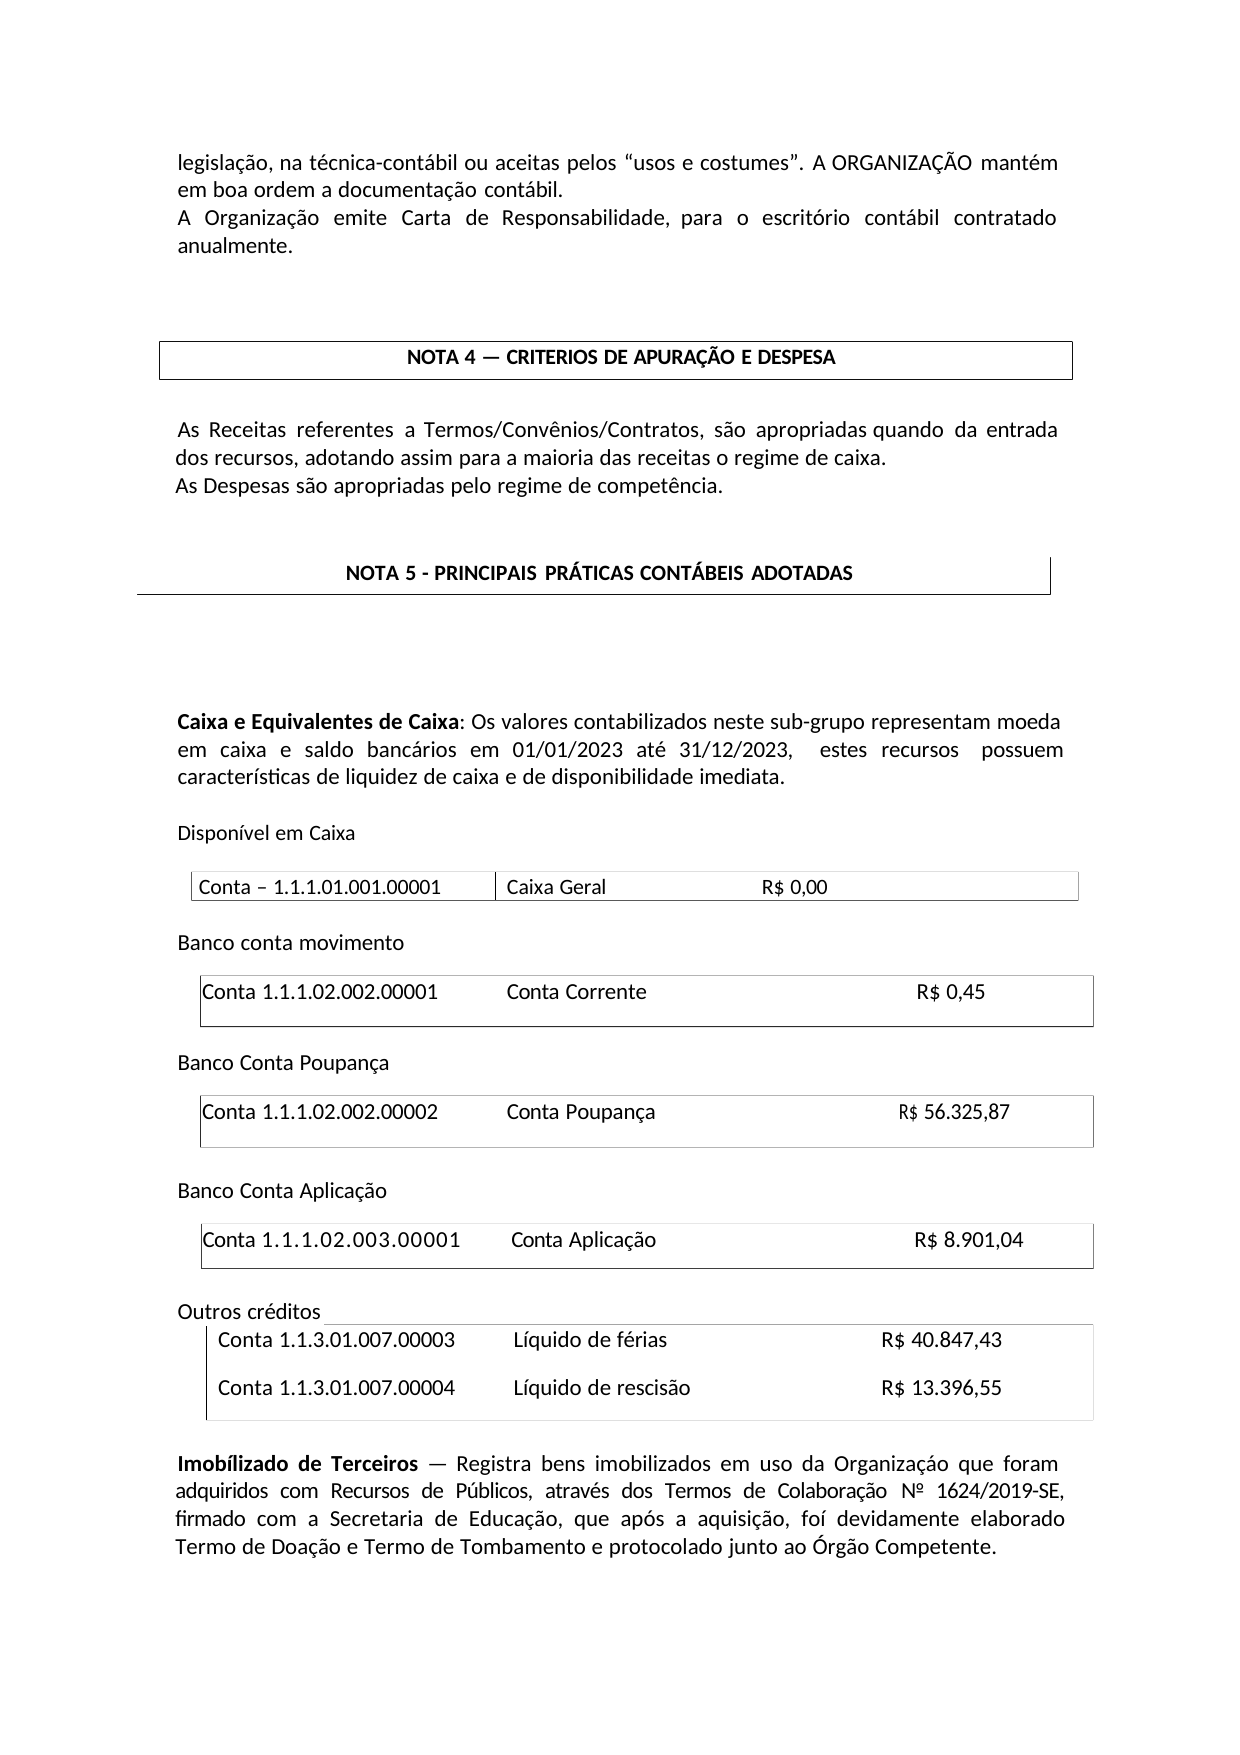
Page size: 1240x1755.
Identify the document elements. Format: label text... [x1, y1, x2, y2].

text Conta 1.1.1.02.002.00002 [202, 1097, 506, 1125]
text Disponível em Caixa [177, 821, 359, 845]
text NOTA 4 — CRITERIOS DE APURAÇÃO E DESPESA [171, 343, 1072, 370]
text Banco conta movimento [177, 930, 407, 955]
text R$ 0,45 [810, 977, 1092, 1005]
text Imobílizado de Terceiros — Registra bens imobilizados em uso da Organizaçáo que foram [177, 1451, 1067, 1476]
text Líquido de rescisão [513, 1373, 792, 1401]
text Conta Corrente [507, 977, 810, 1005]
text R$ 56.325,87 [899, 1097, 1093, 1125]
text R$ 0,00 [762, 873, 1078, 899]
text R$ 13.396,55 [881, 1373, 1093, 1401]
text adquiridos com Recursos de Públicos, através dos Termos de Colaboração № 1624/2019-SE, firmado com a Secretaria de Educação, que após a aquisição, foí devidamente elaborado Termo de Doação e Termo de Tombamento e protocolado junto ao Órgão Competente. [175, 1476, 1065, 1560]
text As Receitas referentes a Termos/Convênios/Contratos, são apropriadas quando da entrada [177, 417, 1067, 443]
text possuem [981, 737, 1067, 762]
text Banco Conta Poupança [177, 1050, 392, 1075]
text dos recursos, adotando assim para a maioria das receitas o regime de caixa. As Despesas são apropriadas pelo regime de competência. [175, 443, 905, 499]
text Conta 1.1.1.02.003.00001 [202, 1225, 511, 1253]
text NOTA 5 - PRINCIPAIS PRÁTICAS CONTÁBEIS ADOTADAS [148, 559, 1050, 585]
text Conta 1.1.3.01.007.00004 [218, 1373, 502, 1401]
text Banco Conta Aplicação [177, 1178, 390, 1203]
text em boa ordem a documentação contábil. [177, 175, 1067, 203]
text Conta Aplicação [511, 1225, 842, 1253]
text Conta 1.1.3.01.007.00003 [218, 1326, 502, 1354]
text Conta 1.1.1.02.002.00001 [202, 977, 506, 1005]
text Conta Poupança [507, 1097, 810, 1125]
text Caixa e Equivalentes de Caixa: Os valores contabilizados neste sub-grupo representam moeda [177, 709, 1067, 734]
text em caixa e saldo bancários em 01/01/2023 até 31/12/2023, [177, 737, 801, 762]
text Líquido de férias [513, 1326, 792, 1354]
text Conta – 1.1.1.01.001.00001 [198, 873, 495, 899]
text legislação, na técnica-contábil ou aceitas pelos “usos e costumes”. A ORGANIZAÇÃO mantém [177, 150, 1067, 175]
text R$ 8.901,04 [914, 1225, 1093, 1253]
text R$ 40.847,43 [881, 1326, 1093, 1354]
text recursos [881, 737, 962, 762]
text Outros créditos [177, 1299, 324, 1325]
text Caixa Geral [507, 873, 751, 899]
text características de liquidez de caixa e de disponibilidade imediata. [177, 762, 801, 790]
text estes [819, 737, 870, 762]
text A Organização emite Carta de Responsabilidade, para o escritório contábil contratado anualmente. [177, 203, 1067, 259]
